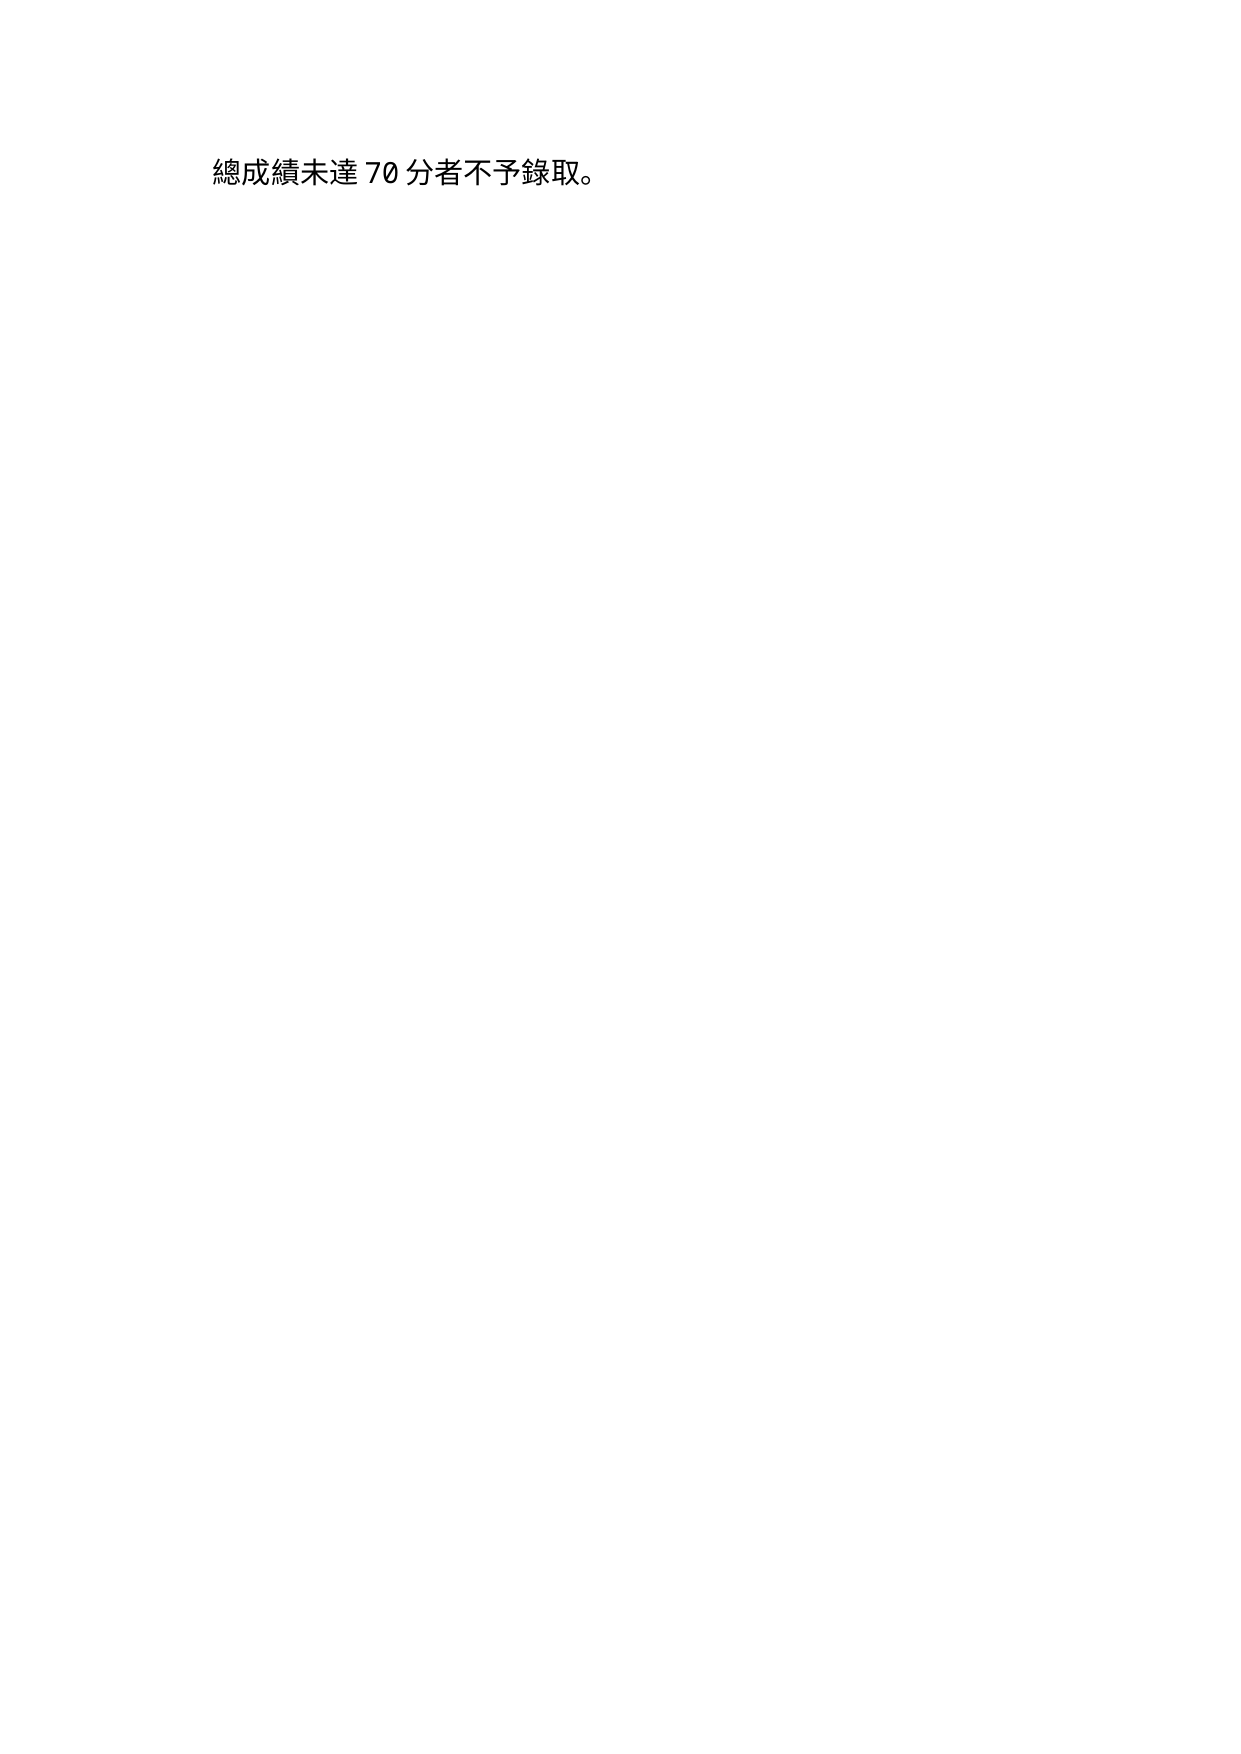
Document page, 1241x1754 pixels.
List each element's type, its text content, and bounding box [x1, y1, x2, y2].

text 總成績未達70分者不予錄取。 [139, 150, 1104, 192]
